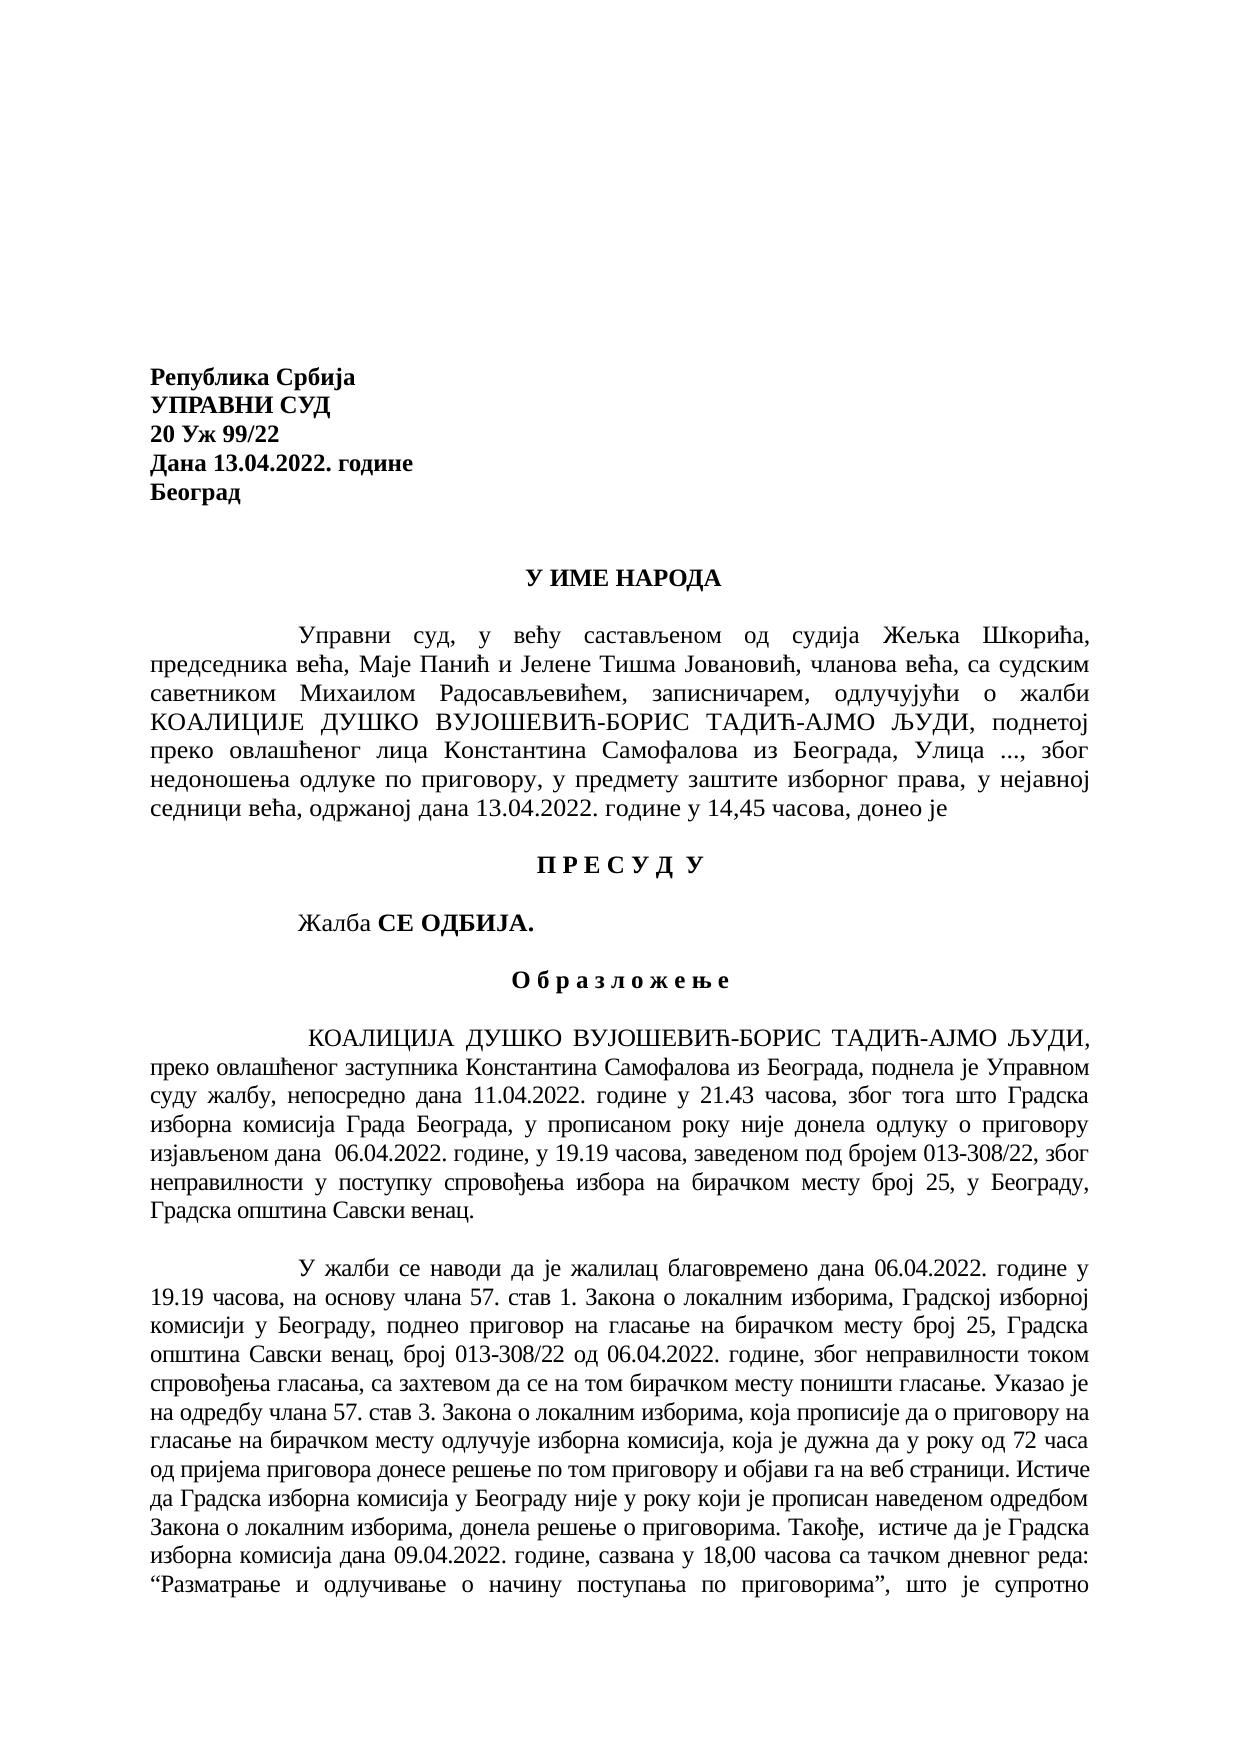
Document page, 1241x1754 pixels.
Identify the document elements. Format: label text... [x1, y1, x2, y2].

text Београд [150, 477, 1090, 506]
text КОАЛИЦИЈА ДУШКО ВУЈОШЕВИЋ-БОРИС ТАДИЋ-АЈМО ЉУДИ, преко овлашћеног заступника Константина Самофалова из Београда, поднела је Управном суду жалбу, непосредно дана 11.04.2022. године у 21.43 часова, због тога што Градска изборна комисија Града Београда, у прописаном року није донела одлуку о приговору изјављеном дана 06.04.2022. године, у 19.19 часова, заведеном под бројем 013-308/22, због неправилности у поступку спровођења избора на бирачком месту број 25, у Београду, Градска општина Савски венац. [150, 1023, 1090, 1224]
text Република Србија [150, 148, 1090, 391]
text Управни суд, у већу састављеном од судија Жељка Шкорића, председника већа, Маје Панић и Јелене Тишма Јовановић, чланова већа, са судским саветником Михаилом Радосављевићем, записничарем, одлучујући о жалби КОАЛИЦИЈЕ ДУШКО ВУЈОШЕВИЋ-БОРИС ТАДИЋ-АЈМО ЉУДИ, поднетој преко овлашћеног лица Константина Самофалова из Београда, Улица ..., због недоношења одлуке по приговору, у предмету заштите изборног права, у нејавној седници већа, одржаној дана 13.04.2022. године у 14,45 часова, донео је [150, 621, 1090, 822]
text Жалба СЕ ОДБИЈА. [150, 908, 1090, 937]
text 20 Уж 99/22 [150, 419, 1090, 448]
text У ИМЕ НАРОДА [150, 563, 1090, 592]
text П Р Е С У Д У [150, 851, 1090, 879]
text О б р а з л о ж е њ е [150, 966, 1090, 994]
text Дана 13.04.2022. године [150, 448, 1090, 477]
text УПРАВНИ СУД [150, 391, 1090, 419]
text У жалби се наводи да је жалилац благовремено дана 06.04.2022. године у 19.19 часова, на основу члана 57. став 1. Закона о локалним изборима, Градској изборној комисији у Београду, поднео приговор на гласање на бирачком месту број 25, Градска општина Савски венац, број 013-308/22 од 06.04.2022. године, због неправилности током спровођења гласања, са захтевом да се на том бирачком месту поништи гласање. Указао је на одредбу члана 57. став 3. Закона о локалним изборима, која прописије да о приговору на гласање на бирачком месту одлучује изборна комисија, која је дужна да у року од 72 часа од пријема приговора донесе решење по том приговору и објави га на веб страници. Истиче да Градска изборна комисија у Београду није у року који је прописан наведеном одредбом Закона о локалним изборима, донела решење о приговорима. Такође, истиче да је Градска изборна комисија дана 09.04.2022. године, сазвана у 18,00 часова са тачком дневног реда: “Разматрање и одлучивање о начину поступања по приговорима”, што је супротно [150, 1253, 1090, 1598]
